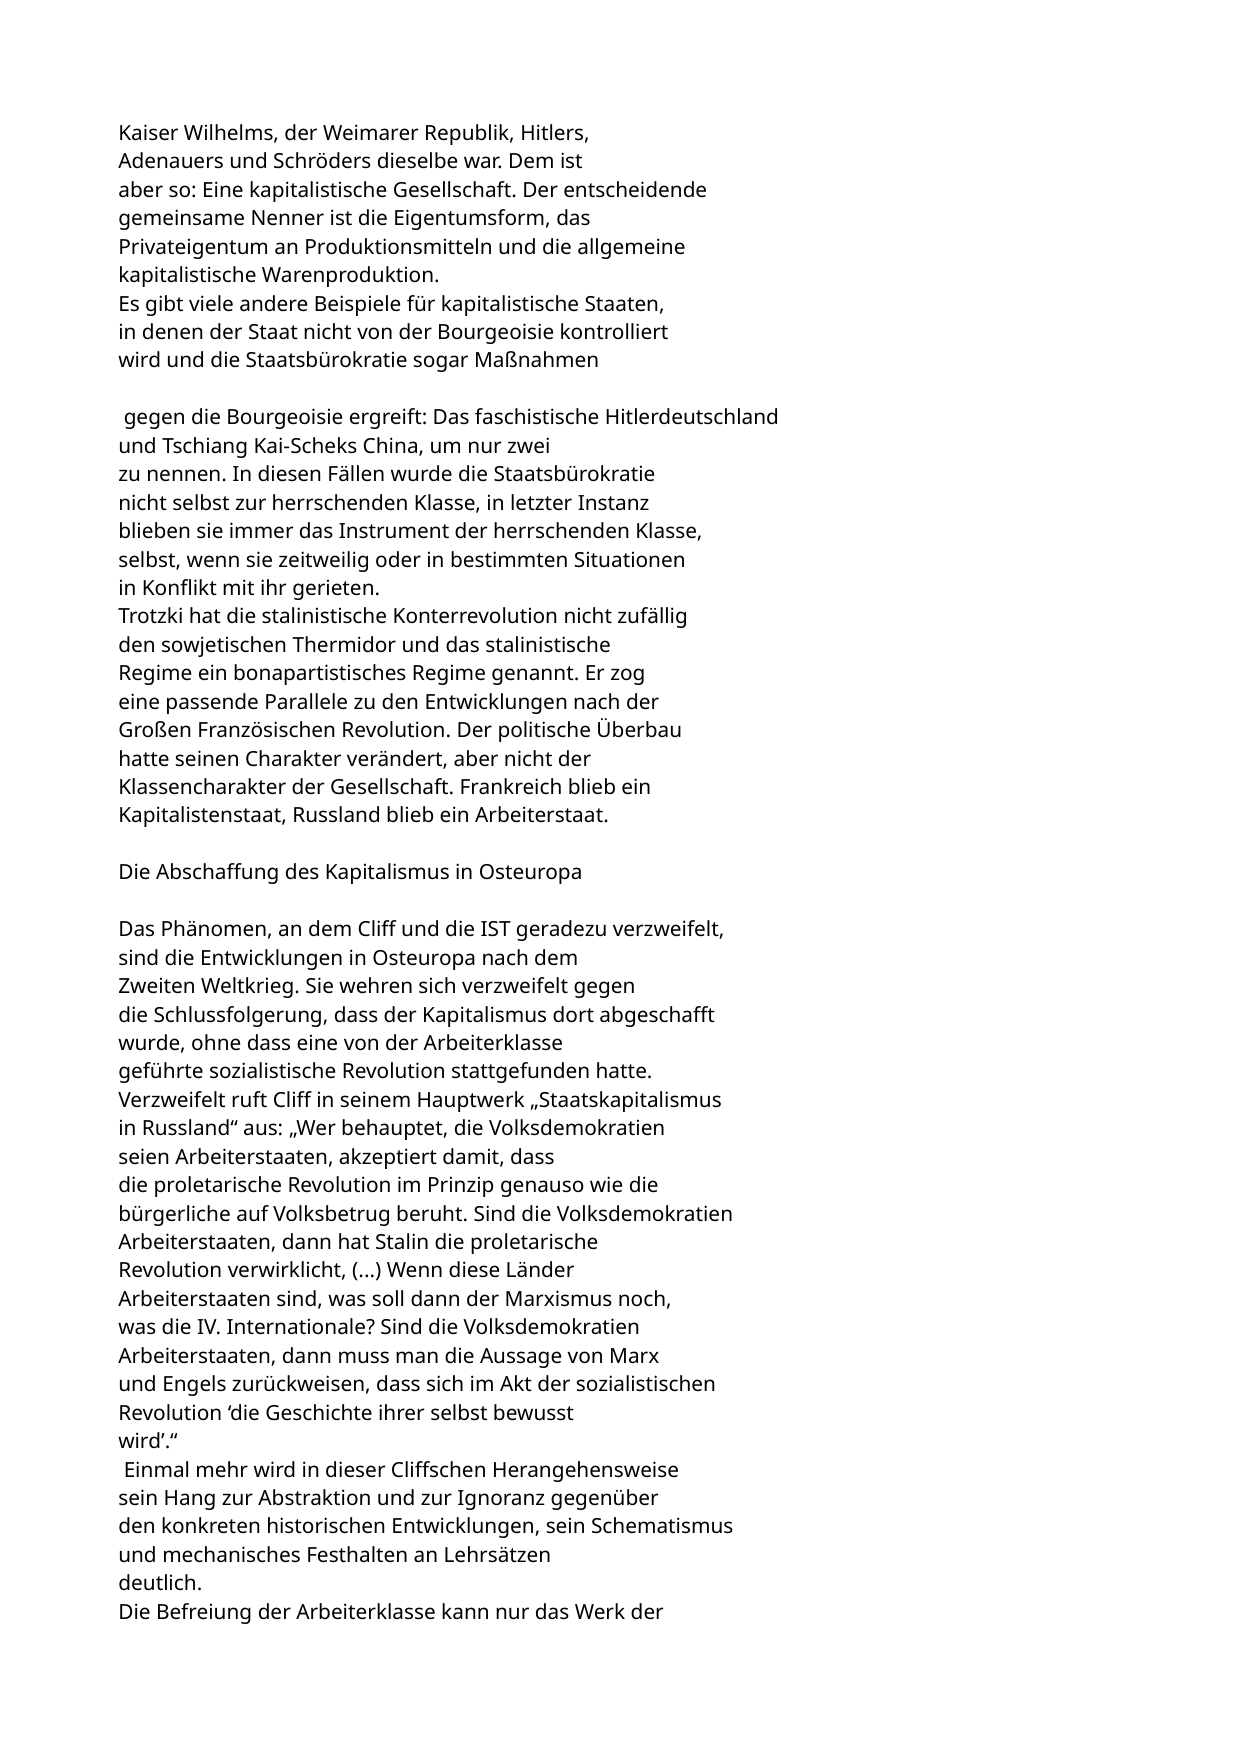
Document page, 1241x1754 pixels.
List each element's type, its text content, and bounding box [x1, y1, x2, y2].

text Das Phänomen, an dem Cliff und die IST geradezu verzweifelt, [118, 914, 1122, 943]
text Privateigentum an Produktionsmitteln und die allgemeine [118, 232, 1122, 260]
text Kapitalistenstaat, Russland blieb ein Arbeiterstaat. [118, 801, 1122, 829]
text seien Arbeiterstaaten, akzeptiert damit, dass [118, 1142, 1122, 1170]
text Arbeiterstaaten, dann hat Stalin die proletarische [118, 1227, 1122, 1256]
text und mechanisches Festhalten an Lehrsätzen [118, 1540, 1122, 1568]
text in Konflikt mit ihr gerieten. [118, 573, 1122, 602]
text Die Abschaffung des Kapitalismus in Osteuropa [118, 857, 1122, 886]
text Es gibt viele andere Beispiele für kapitalistische Staaten, [118, 289, 1122, 317]
text die proletarische Revolution im Prinzip genauso wie die [118, 1170, 1122, 1199]
text nicht selbst zur herrschenden Klasse, in letzter Instanz [118, 488, 1122, 516]
text hatte seinen Charakter verändert, aber nicht der [118, 744, 1122, 772]
text geführte sozialistische Revolution stattgefunden hatte. [118, 1057, 1122, 1085]
text sind die Entwicklungen in Osteuropa nach dem [118, 943, 1122, 971]
text zu nennen. In diesen Fällen wurde die Staatsbürokratie [118, 459, 1122, 488]
text den sowjetischen Thermidor und das stalinistische [118, 630, 1122, 658]
text Die Befreiung der Arbeiterklasse kann nur das Werk der [118, 1597, 1122, 1625]
text Revolution verwirklicht, (...) Wenn diese Länder [118, 1256, 1122, 1284]
text gemeinsame Nenner ist die Eigentumsform, das [118, 203, 1122, 232]
text und Tschiang Kai-Scheks China, um nur zwei [118, 431, 1122, 459]
text gegen die Bourgeoisie ergreift: Das faschistische Hitlerdeutschland [118, 402, 1122, 431]
text Arbeiterstaaten sind, was soll dann der Marxismus noch, [118, 1284, 1122, 1312]
text Revolution ‘die Geschichte ihrer selbst bewusst [118, 1398, 1122, 1426]
text Arbeiterstaaten, dann muss man die Aussage von Marx [118, 1341, 1122, 1369]
text Kaiser Wilhelms, der Weimarer Republik, Hitlers, [118, 118, 1122, 147]
text eine passende Parallele zu den Entwicklungen nach der [118, 687, 1122, 715]
text Großen Französischen Revolution. Der politische Überbau [118, 715, 1122, 744]
text aber so: Eine kapitalistische Gesellschaft. Der entscheidende [118, 175, 1122, 203]
text den konkreten historischen Entwicklungen, sein Schematismus [118, 1512, 1122, 1540]
text Adenauers und Schröders dieselbe war. Dem ist [118, 147, 1122, 175]
text Klassencharakter der Gesellschaft. Frankreich blieb ein [118, 772, 1122, 801]
text wird’.“ [118, 1426, 1122, 1455]
text deutlich. [118, 1568, 1122, 1597]
text und Engels zurückweisen, dass sich im Akt der sozialistischen [118, 1369, 1122, 1398]
text Einmal mehr wird in dieser Cliffschen Herangehensweise [118, 1455, 1122, 1483]
text was die IV. Internationale? Sind die Volksdemokratien [118, 1312, 1122, 1341]
text kapitalistische Warenproduktion. [118, 260, 1122, 289]
text bürgerliche auf Volksbetrug beruht. Sind die Volksdemokratien [118, 1199, 1122, 1227]
text wurde, ohne dass eine von der Arbeiterklasse [118, 1028, 1122, 1057]
text in Russland“ aus: „Wer behauptet, die Volksdemokratien [118, 1113, 1122, 1142]
text selbst, wenn sie zeitweilig oder in bestimmten Situationen [118, 545, 1122, 573]
text Zweiten Weltkrieg. Sie wehren sich verzweifelt gegen [118, 971, 1122, 1000]
text Trotzki hat die stalinistische Konterrevolution nicht zufällig [118, 602, 1122, 630]
text die Schlussfolgerung, dass der Kapitalismus dort abgeschafft [118, 1000, 1122, 1028]
text blieben sie immer das Instrument der herrschenden Klasse, [118, 516, 1122, 545]
text in denen der Staat nicht von der Bourgeoisie kontrolliert [118, 317, 1122, 346]
text wird und die Staatsbürokratie sogar Maßnahmen [118, 346, 1122, 374]
text sein Hang zur Abstraktion und zur Ignoranz gegenüber [118, 1483, 1122, 1512]
text Regime ein bonapartistisches Regime genannt. Er zog [118, 658, 1122, 687]
text Verzweifelt ruft Cliff in seinem Hauptwerk „Staatskapitalismus [118, 1085, 1122, 1113]
